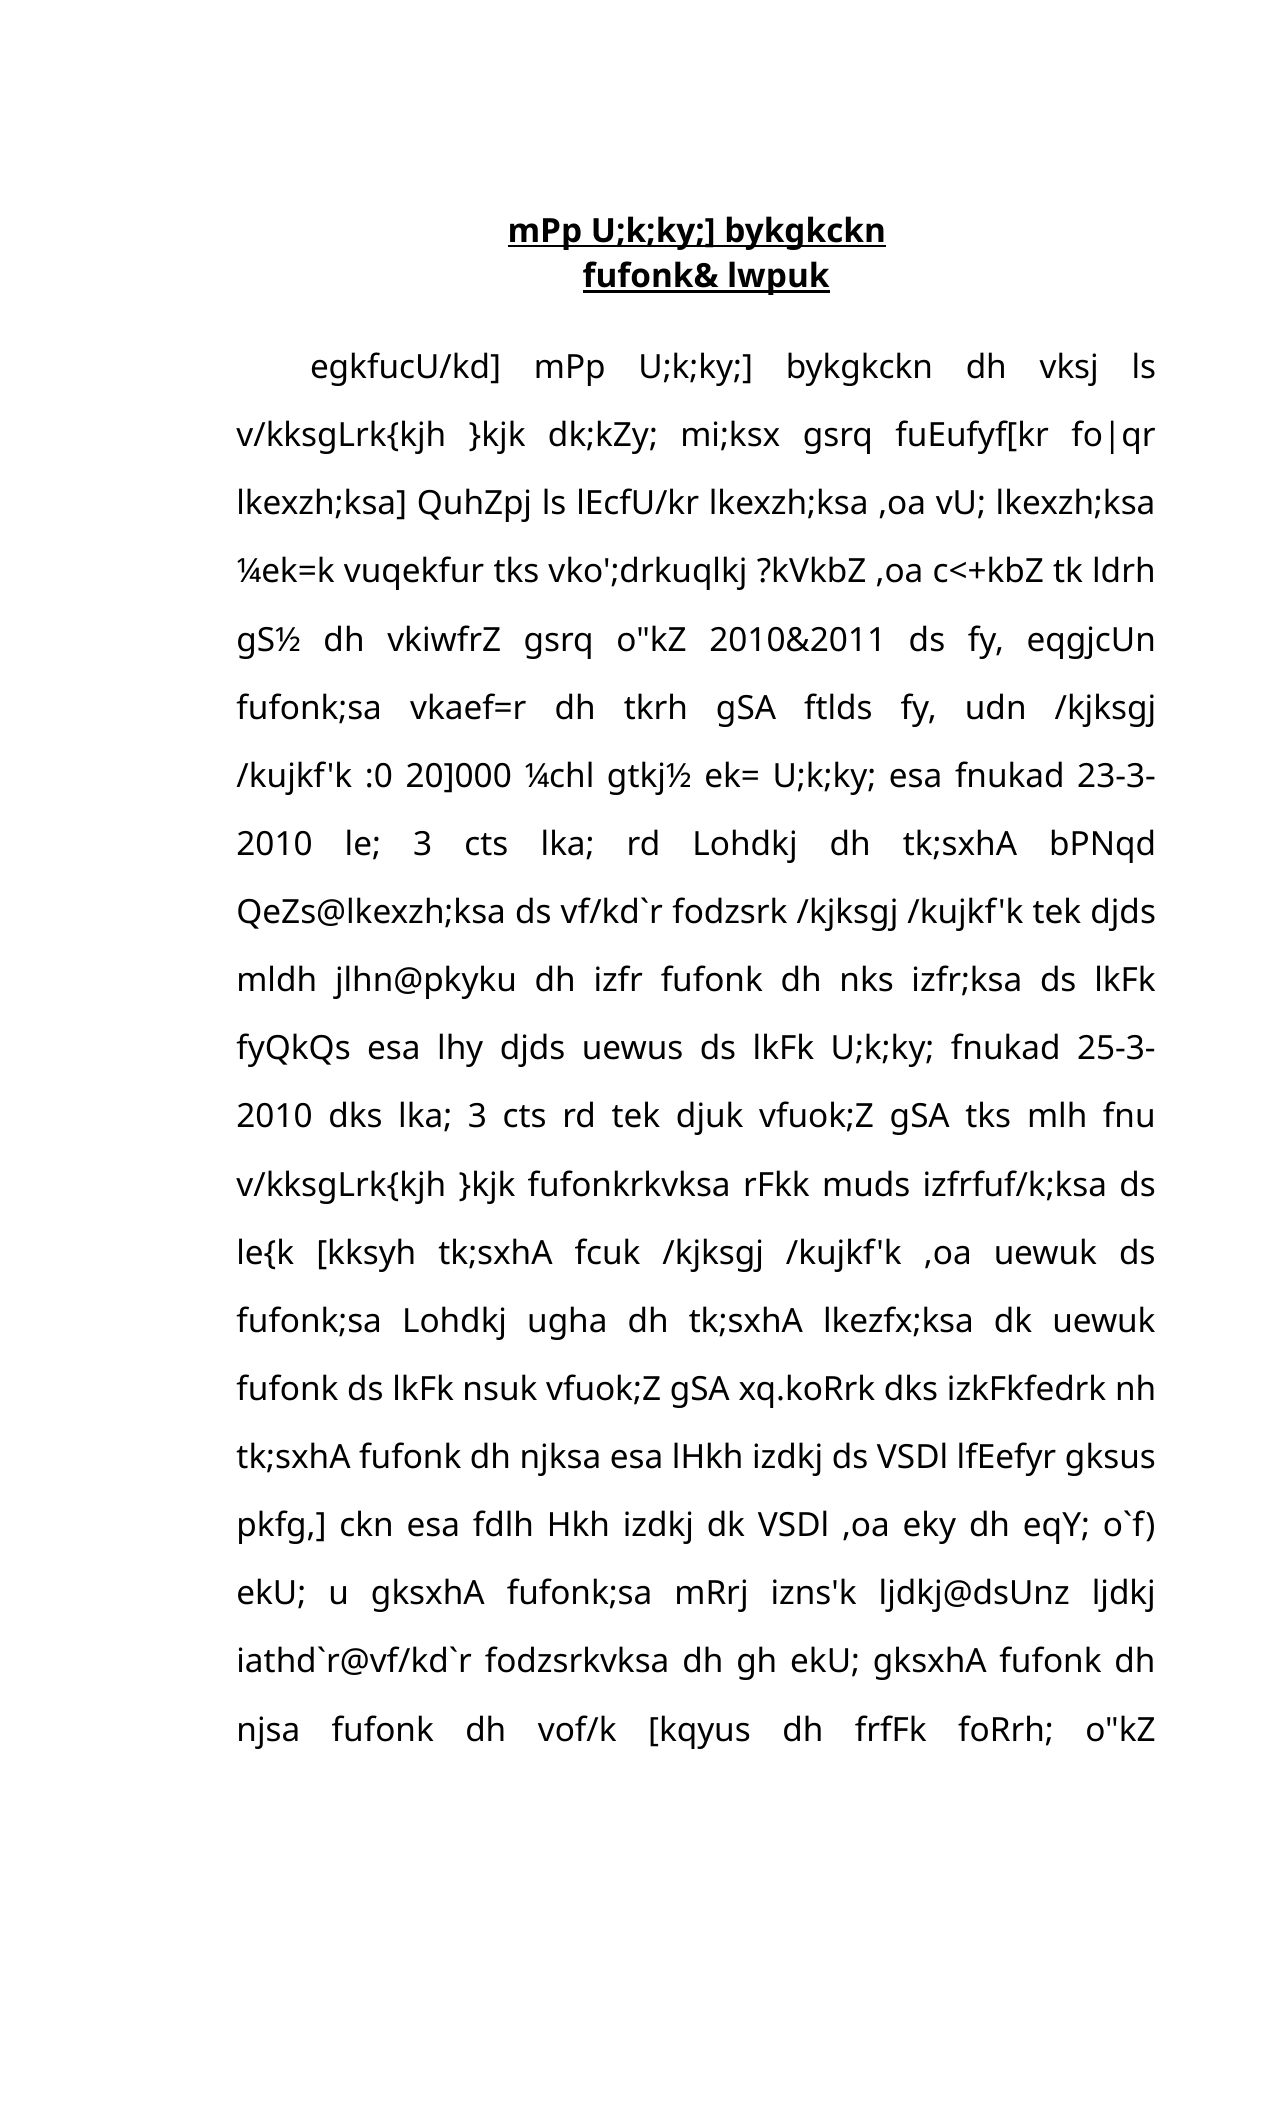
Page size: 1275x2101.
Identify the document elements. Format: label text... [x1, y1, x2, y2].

text mPp U;k;ky;] bykgkckn [236, 207, 1157, 252]
text egkfucU/kd] mPp U;k;ky;] bykgkckn dh vksj ls v/kksgLrk{kjh }kjk dk;kZy; mi;ksx gsrq fuEufyf[kr fo|qr lkexzh;ksa] QuhZpj ls lEcfU/kr lkexzh;ksa ,oa vU; lkexzh;ksa ¼ek=k vuqekfur tks vko';drkuqlkj ?kVkbZ ,oa c<+kbZ tk ldrh gS½ dh vkiwfrZ gsrq o"kZ 2010&2011 ds fy, eqgjcUn fufonk;sa vkaef=r dh tkrh gSA ftlds fy, udn /kjksgj /kujkf'k :0 20]000 ¼chl gtkj½ ek= U;k;ky; esa fnukad 23-3-2010 le; 3 cts lka; rd Lohdkj dh tk;sxhA bPNqd QeZs@lkexzh;ksa ds vf/kd`r fodzsrk /kjksgj /kujkf'k tek djds mldh jlhn@pkyku dh izfr fufonk dh nks izfr;ksa ds lkFk fyQkQs esa lhy djds uewus ds lkFk U;k;ky; fnukad 25-3-2010 dks lka; 3 cts rd tek djuk vfuok;Z gSA tks mlh fnu v/kksgLrk{kjh }kjk fufonkrkvksa rFkk muds izfrfuf/k;ksa ds le{k [kksyh tk;sxhA fcuk /kjksgj /kujkf'k ,oa uewuk ds fufonk;sa Lohdkj ugha dh tk;sxhA lkezfx;ksa dk uewuk fufonk ds lkFk nsuk vfuok;Z gSA xq.koRrk dks izkFkfedrk nh tk;sxhA fufonk dh njksa esa lHkh izdkj ds VSDl lfEefyr gksus pkfg,] ckn esa fdlh Hkh izdkj dk VSDl ,oa eky dh eqY; o`f) ekU; u gksxhA fufonk;sa mRrj izns'k ljdkj@dsUnz ljdkj iathd`r@vf/kd`r fodzsrkvksa dh gh ekU; gksxhA fufonk dh njsa fufonk dh vof/k [kqyus dh frfFk foRrh; o"kZ [236, 343, 1157, 1751]
text fufonk& lwpuk [236, 252, 1157, 297]
